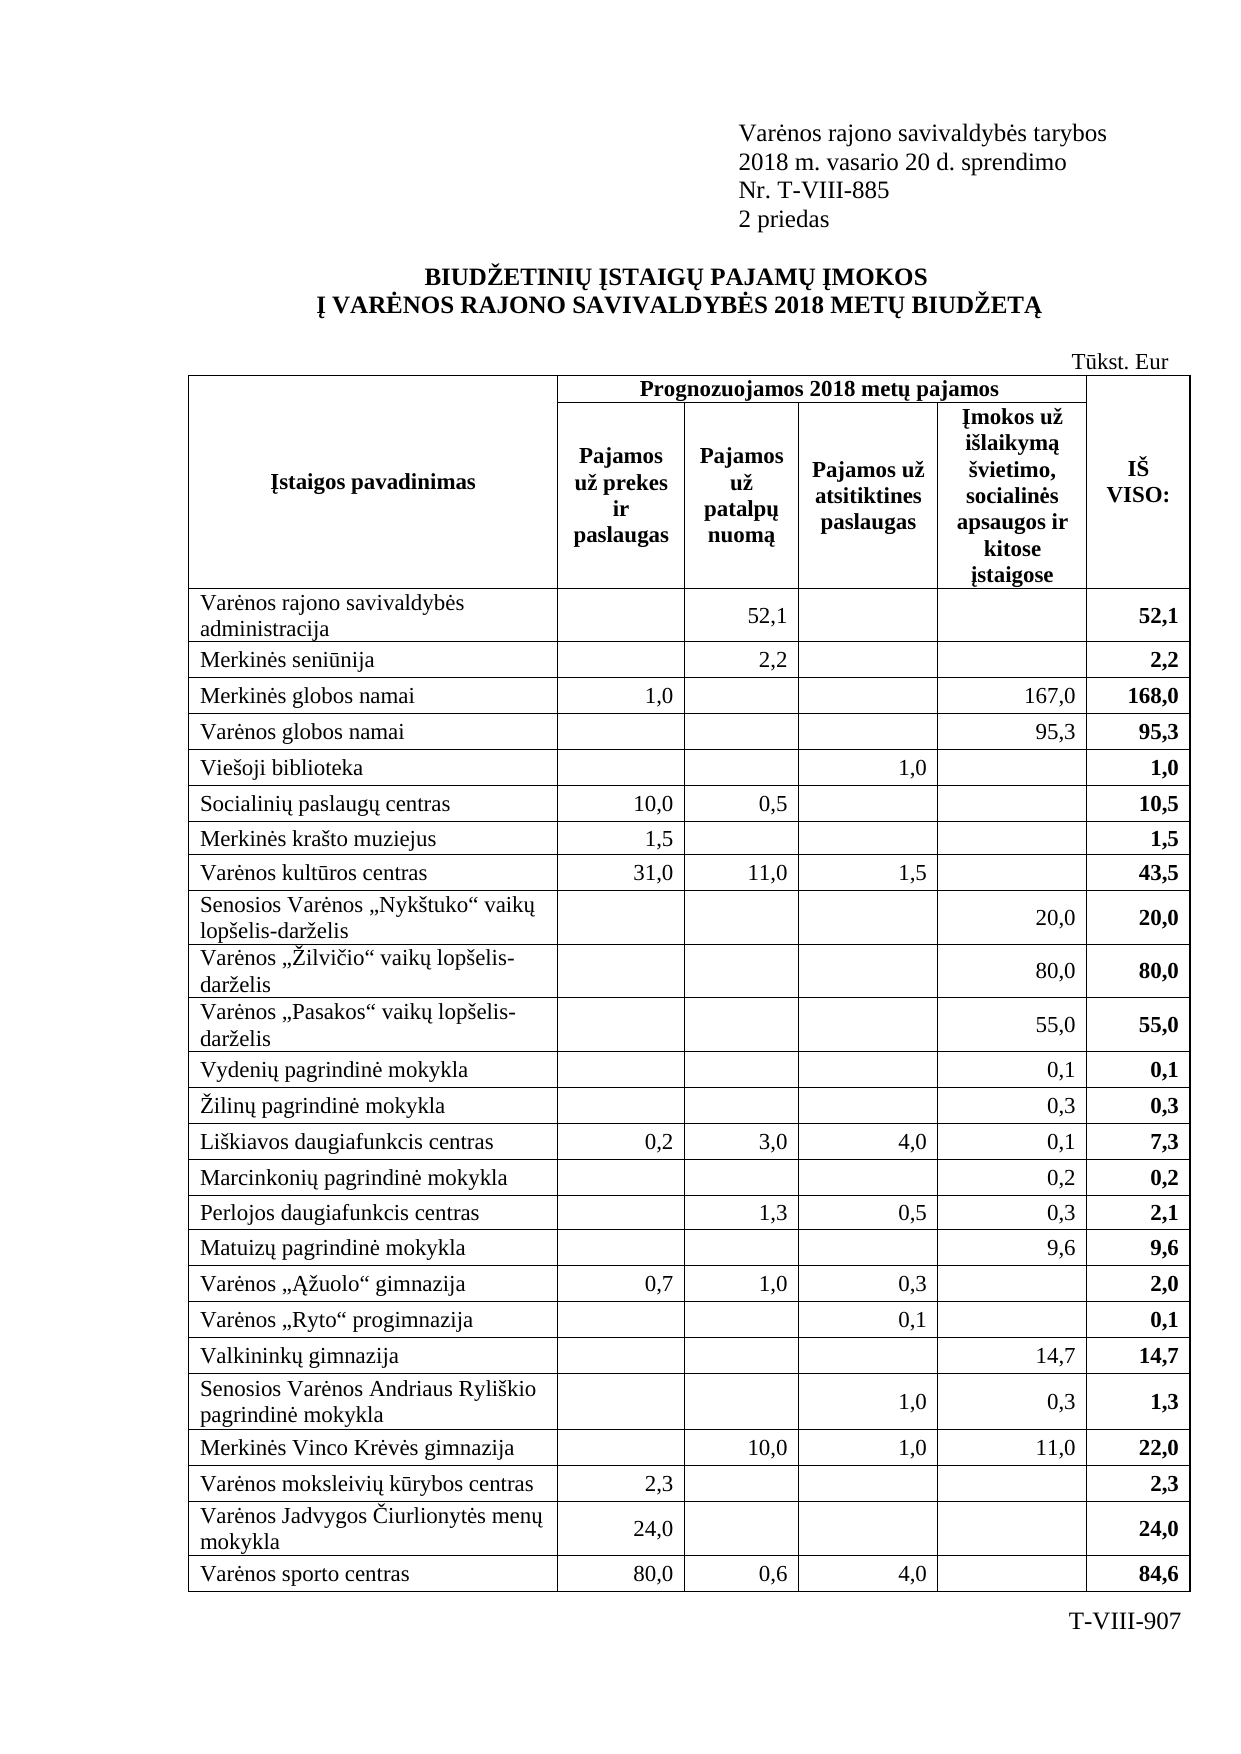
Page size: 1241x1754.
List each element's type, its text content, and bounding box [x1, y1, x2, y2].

table_cell 80,0 [938, 945, 1086, 997]
table_cell 95,3 [1087, 714, 1189, 749]
table_cell [685, 891, 798, 943]
table_cell 167,0 [938, 678, 1086, 713]
table_cell [938, 750, 1086, 785]
table_cell [685, 1052, 798, 1087]
table_cell [558, 1088, 684, 1123]
table_cell 10,5 [1087, 786, 1189, 821]
table_cell 0,7 [558, 1266, 684, 1301]
table_cell 0,1 [799, 1302, 937, 1337]
table_cell 0,1 [1087, 1052, 1189, 1087]
table_cell 2,3 [1087, 1466, 1189, 1501]
table_cell Liškiavos daugiafunkcis centras [189, 1124, 557, 1159]
table_header IŠ VISO: [1087, 376, 1189, 587]
text Į VARĖNOS RAJONO SAVIVALDYBĖS 2018 METŲ BIUDŽETĄ [177, 291, 1181, 319]
table_cell 9,6 [1087, 1230, 1189, 1265]
table_cell [558, 1374, 684, 1429]
table_cell [938, 1266, 1086, 1301]
table_cell Valkininkų gimnazija [189, 1338, 557, 1373]
table_cell [558, 945, 684, 997]
table_header Prognozuojamos 2018 metų pajamos [558, 376, 1086, 402]
table_cell [938, 1302, 1086, 1337]
table_cell Varėnos Jadvygos Čiurlionytės menų mokykla [189, 1502, 557, 1555]
table_cell 168,0 [1087, 678, 1189, 713]
table_cell Žilinų pagrindinė mokykla [189, 1088, 557, 1123]
table_cell [685, 945, 798, 997]
table_cell [938, 642, 1086, 677]
table_cell 14,7 [938, 1338, 1086, 1373]
table_cell 1,0 [799, 750, 937, 785]
text 2 priedas [738, 204, 1181, 233]
table_cell 0,3 [938, 1374, 1086, 1429]
table_cell [799, 891, 937, 943]
table_cell 3,0 [685, 1124, 798, 1159]
table_cell 10,0 [685, 1430, 798, 1465]
table_cell Pajamos už prekes ir paslaugas [558, 403, 684, 587]
table_cell 1,5 [558, 822, 684, 854]
table_cell 10,0 [558, 786, 684, 821]
table_cell 1,0 [558, 678, 684, 713]
table_cell 1,5 [799, 855, 937, 890]
table_cell Varėnos „Ryto“ progimnazija [189, 1302, 557, 1337]
table_cell 0,2 [1087, 1160, 1189, 1195]
table_cell 1,5 [1087, 822, 1189, 854]
table_cell [938, 786, 1086, 821]
table_cell 4,0 [799, 1556, 937, 1591]
table_cell Senosios Varėnos Andriaus Ryliškio pagrindinė mokykla [189, 1374, 557, 1429]
table_cell 80,0 [558, 1556, 684, 1591]
text BIUDŽETINIŲ ĮSTAIGŲ PAJAMŲ ĮMOKOS [177, 262, 1181, 291]
table_cell Merkinės krašto muziejus [189, 822, 557, 854]
table_cell 22,0 [1087, 1430, 1189, 1465]
table_cell 0,1 [938, 1052, 1086, 1087]
table_cell Socialinių paslaugų centras [189, 786, 557, 821]
table_cell Senosios Varėnos „Nykštuko“ vaikų lopšelis-darželis [189, 891, 557, 943]
table_cell 0,6 [685, 1556, 798, 1591]
table_cell Pajamos už atsitiktines paslaugas [799, 403, 937, 587]
table_cell [799, 714, 937, 749]
table_cell [938, 1466, 1086, 1501]
table_cell 0,3 [938, 1088, 1086, 1123]
table_cell [799, 786, 937, 821]
table_cell Merkinės seniūnija [189, 642, 557, 677]
table_cell 24,0 [558, 1502, 684, 1555]
table_cell [799, 1230, 937, 1265]
table_cell [558, 998, 684, 1051]
table_cell [938, 1556, 1086, 1591]
table_cell [558, 1052, 684, 1087]
table_cell [938, 855, 1086, 890]
table_header Įstaigos pavadinimas [189, 376, 557, 587]
text 2018 m. vasario 20 d. sprendimo [738, 147, 1181, 176]
table_cell 7,3 [1087, 1124, 1189, 1159]
table_cell 0,3 [1087, 1088, 1189, 1123]
text Nr. T-VIII-885 [738, 176, 1181, 204]
table_cell Pajamos už patalpų nuomą [685, 403, 798, 587]
table_cell 0,3 [938, 1196, 1086, 1229]
table_cell [799, 1160, 937, 1195]
table_cell [799, 1088, 937, 1123]
table_cell [938, 1502, 1086, 1555]
table_cell [685, 1230, 798, 1265]
table_cell 55,0 [1087, 998, 1189, 1051]
table_cell 24,0 [1087, 1502, 1189, 1555]
text Varėnos rajono savivaldybės tarybos [738, 118, 1181, 147]
table_cell 52,1 [1087, 589, 1189, 641]
table_cell Varėnos sporto centras [189, 1556, 557, 1591]
table_cell 1,3 [685, 1196, 798, 1229]
table_cell [558, 589, 684, 641]
table_cell [685, 750, 798, 785]
table_cell Varėnos moksleivių kūrybos centras [189, 1466, 557, 1501]
table_cell Matuizų pagrindinė mokykla [189, 1230, 557, 1265]
table_cell [685, 1374, 798, 1429]
table_cell [685, 822, 798, 854]
table_cell 2,0 [1087, 1266, 1189, 1301]
table_cell [558, 1160, 684, 1195]
table_cell 1,0 [685, 1266, 798, 1301]
table_cell Varėnos globos namai [189, 714, 557, 749]
table_cell 1,0 [1087, 750, 1189, 785]
table_cell [558, 891, 684, 943]
table_cell [799, 678, 937, 713]
table_cell 52,1 [685, 589, 798, 641]
table_cell [685, 714, 798, 749]
table_cell [685, 1466, 798, 1501]
table_cell 11,0 [938, 1430, 1086, 1465]
table_cell [558, 1196, 684, 1229]
table_cell 1,0 [799, 1430, 937, 1465]
table_cell 95,3 [938, 714, 1086, 749]
table_cell [938, 589, 1086, 641]
table_cell [558, 1230, 684, 1265]
table_cell [558, 1338, 684, 1373]
table_cell Varėnos „Ąžuolo“ gimnazija [189, 1266, 557, 1301]
table_cell 0,5 [799, 1196, 937, 1229]
table_cell Varėnos „Pasakos“ vaikų lopšelis-darželis [189, 998, 557, 1051]
table_cell [799, 642, 937, 677]
table_cell 20,0 [1087, 891, 1189, 943]
table_cell [799, 998, 937, 1051]
table_cell [938, 822, 1086, 854]
table_cell Merkinės globos namai [189, 678, 557, 713]
table_cell Vydenių pagrindinė mokykla [189, 1052, 557, 1087]
table_cell 2,3 [558, 1466, 684, 1501]
table_cell [799, 1052, 937, 1087]
table_cell 4,0 [799, 1124, 937, 1159]
table_cell 0,3 [799, 1266, 937, 1301]
table_cell 80,0 [1087, 945, 1189, 997]
table_cell 2,2 [1087, 642, 1189, 677]
table_cell 0,1 [1087, 1302, 1189, 1337]
text Tūkst. Eur [987, 348, 1181, 374]
table_cell [799, 822, 937, 854]
table_cell Marcinkonių pagrindinė mokykla [189, 1160, 557, 1195]
table_cell 43,5 [1087, 855, 1189, 890]
table_cell 11,0 [685, 855, 798, 890]
table_cell [685, 1302, 798, 1337]
table_cell 0,5 [685, 786, 798, 821]
table_cell 20,0 [938, 891, 1086, 943]
table_cell 2,2 [685, 642, 798, 677]
table_cell 0,2 [558, 1124, 684, 1159]
table_cell 1,0 [799, 1374, 937, 1429]
table_cell [685, 998, 798, 1051]
table_cell [558, 750, 684, 785]
table_cell Įmokos už išlaikymą švietimo, socialinės apsaugos ir kitose įstaigose [938, 403, 1086, 587]
table_cell [799, 945, 937, 997]
table_cell 2,1 [1087, 1196, 1189, 1229]
table_cell 14,7 [1087, 1338, 1189, 1373]
table_cell [558, 1430, 684, 1465]
table_cell Merkinės Vinco Krėvės gimnazija [189, 1430, 557, 1465]
table_cell [685, 1502, 798, 1555]
table_cell [558, 714, 684, 749]
table_cell [558, 642, 684, 677]
table_cell [685, 1160, 798, 1195]
table_cell 0,1 [938, 1124, 1086, 1159]
table_cell Viešoji biblioteka [189, 750, 557, 785]
table_cell Varėnos „Žilvičio“ vaikų lopšelis-darželis [189, 945, 557, 997]
table_cell [685, 678, 798, 713]
table_cell [799, 589, 937, 641]
table_cell [799, 1502, 937, 1555]
table_cell 0,2 [938, 1160, 1086, 1195]
table_cell 55,0 [938, 998, 1086, 1051]
table_cell [558, 1302, 684, 1337]
table_cell 9,6 [938, 1230, 1086, 1265]
table_cell Varėnos rajono savivaldybės administracija [189, 589, 557, 641]
table_cell [685, 1088, 798, 1123]
table_cell Varėnos kultūros centras [189, 855, 557, 890]
table_cell 31,0 [558, 855, 684, 890]
table_cell [799, 1338, 937, 1373]
table_cell [685, 1338, 798, 1373]
table_cell Perlojos daugiafunkcis centras [189, 1196, 557, 1229]
table_cell 84,6 [1087, 1556, 1189, 1591]
table_cell 1,3 [1087, 1374, 1189, 1429]
table_cell [799, 1466, 937, 1501]
